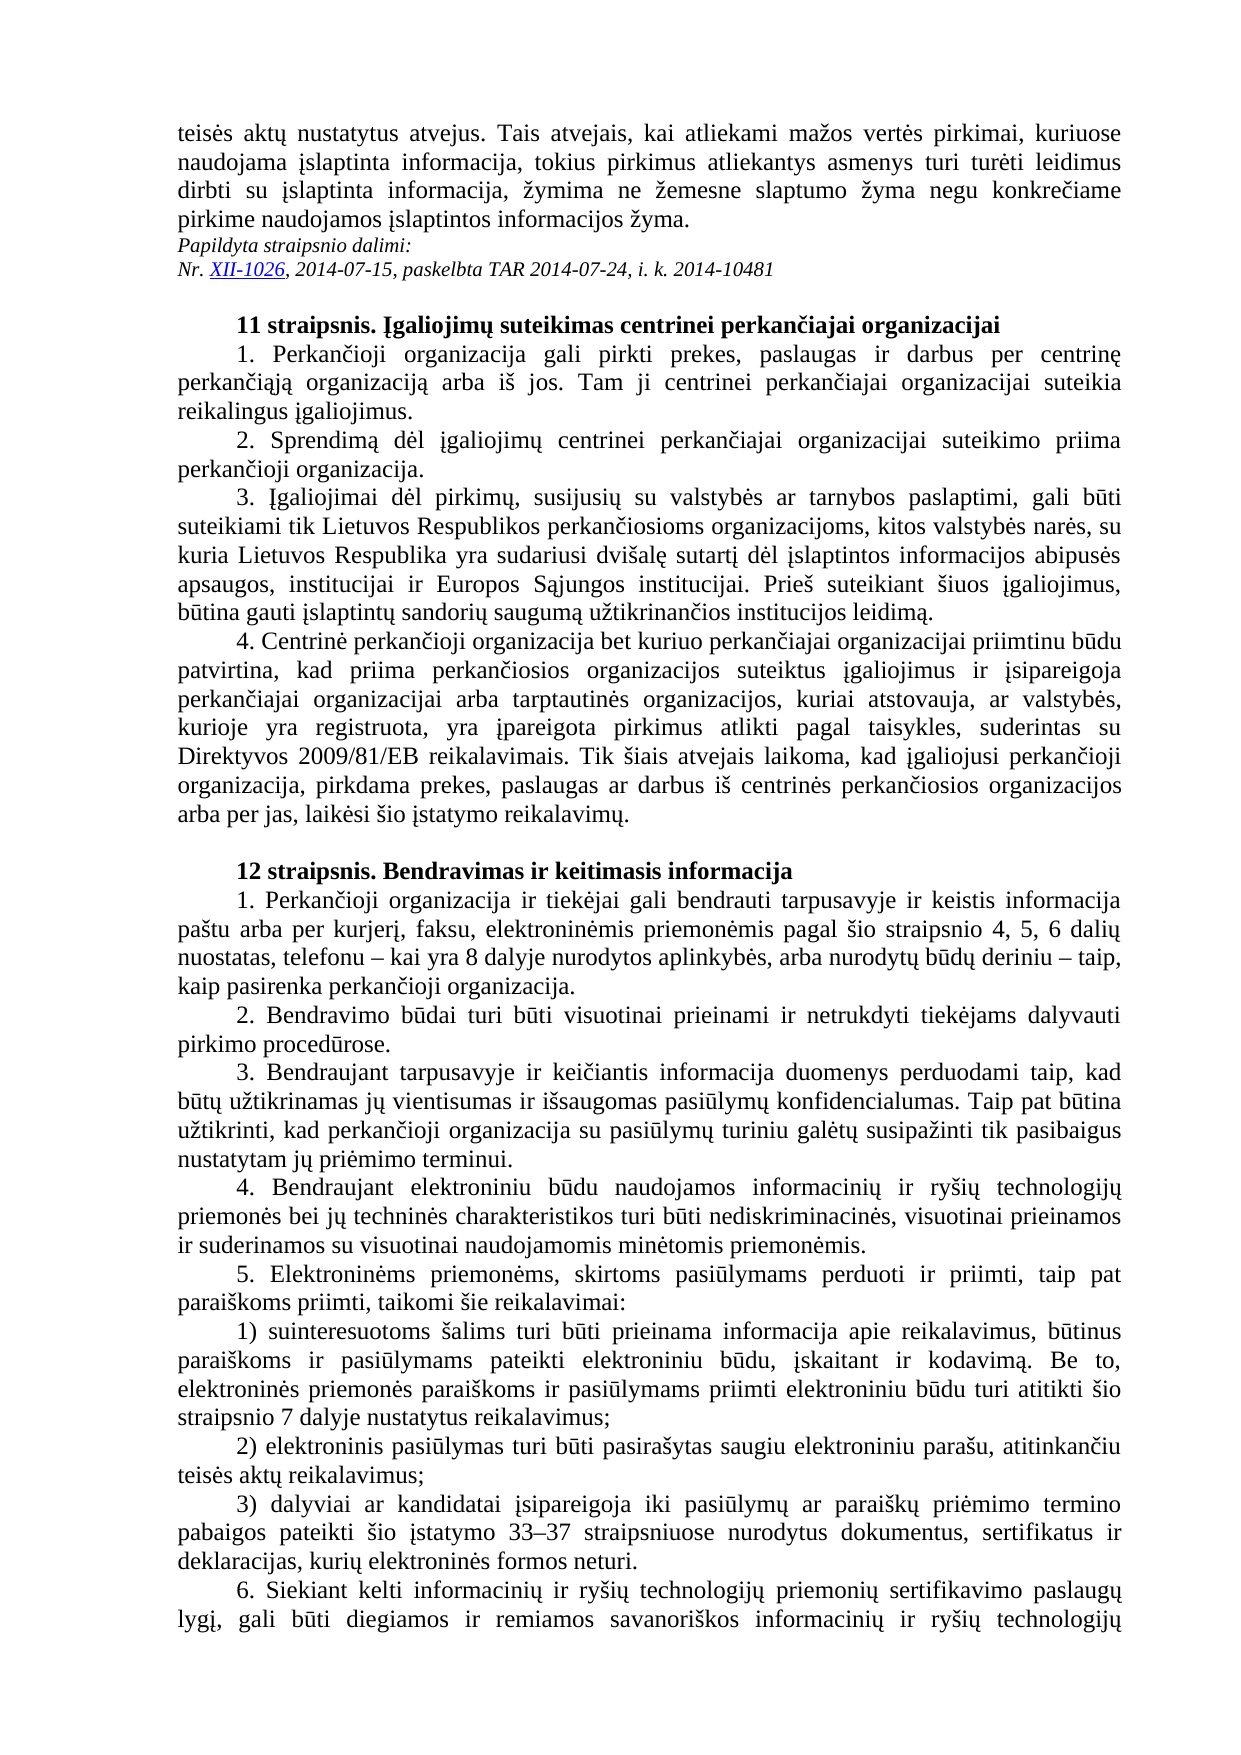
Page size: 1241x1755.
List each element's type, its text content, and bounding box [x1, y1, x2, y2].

text 5. Elektroninėms priemonėms, skirtoms pasiūlymams perduoti ir priimti, taip pat paraiškoms priimti, taikomi šie reikalavimai: [177, 1259, 1122, 1316]
text Papildyta straipsnio dalimi: [177, 233, 1122, 257]
text 1. Perkančioji organizacija gali pirkti prekes, paslaugas ir darbus per centrinę perkančiąją organizaciją arba iš jos. Tam ji centrinei perkančiajai organizacijai suteikia reikalingus įgaliojimus. [177, 339, 1122, 425]
text 12 straipsnis. Bendravimas ir keitimasis informacija [177, 856, 1122, 885]
text teisės aktų nustatytus atvejus. Tais atvejais, kai atliekami mažos vertės pirkimai, kuriuose naudojama įslaptinta informacija, tokius pirkimus atliekantys asmenys turi turėti leidimus dirbti su įslaptinta informacija, žymima ne žemesne slaptumo žyma negu konkrečiame pirkime naudojamos įslaptintos informacijos žyma. [177, 118, 1122, 233]
text 4. Centrinė perkančioji organizacija bet kuriuo perkančiajai organizacijai priimtinu būdu patvirtina, kad priima perkančiosios organizacijos suteiktus įgaliojimus ir įsipareigoja perkančiajai organizacijai arba tarptautinės organizacijos, kuriai atstovauja, ar valstybės, kurioje yra registruota, yra įpareigota pirkimus atlikti pagal taisykles, suderintas su Direktyvos 2009/81/EB reikalavimais. Tik šiais atvejais laikoma, kad įgaliojusi perkančioji organizacija, pirkdama prekes, paslaugas ar darbus iš centrinės perkančiosios organizacijos arba per jas, laikėsi šio įstatymo reikalavimų. [177, 626, 1122, 827]
text 2. Sprendimą dėl įgaliojimų centrinei perkančiajai organizacijai suteikimo priima perkančioji organizacija. [177, 425, 1122, 482]
text Nr. XII-1026, 2014-07-15, paskelbta TAR 2014-07-24, i. k. 2014-10481 [177, 257, 1122, 281]
text 6. Siekiant kelti informacinių ir ryšių technologijų priemonių sertifikavimo paslaugų lygį, gali būti diegiamos ir remiamos savanoriškos informacinių ir ryšių technologijų [177, 1575, 1122, 1632]
text 3. Įgaliojimai dėl pirkimų, susijusių su valstybės ar tarnybos paslaptimi, gali būti suteikiami tik Lietuvos Respublikos perkančiosioms organizacijoms, kitos valstybės narės, su kuria Lietuvos Respublika yra sudariusi dvišalę sutartį dėl įslaptintos informacijos abipusės apsaugos, institucijai ir Europos Sąjungos institucijai. Prieš suteikiant šiuos įgaliojimus, būtina gauti įslaptintų sandorių saugumą užtikrinančios institucijos leidimą. [177, 482, 1122, 626]
text 2. Bendravimo būdai turi būti visuotinai prieinami ir netrukdyti tiekėjams dalyvauti pirkimo procedūrose. [177, 1000, 1122, 1057]
text 2) elektroninis pasiūlymas turi būti pasirašytas saugiu elektroniniu parašu, atitinkančiu teisės aktų reikalavimus; [177, 1431, 1122, 1489]
text 4. Bendraujant elektroniniu būdu naudojamos informacinių ir ryšių technologijų priemonės bei jų techninės charakteristikos turi būti nediskriminacinės, visuotinai prieinamos ir suderinamos su visuotinai naudojamomis minėtomis priemonėmis. [177, 1172, 1122, 1259]
text 3. Bendraujant tarpusavyje ir keičiantis informacija duomenys perduodami taip, kad būtų užtikrinamas jų vientisumas ir išsaugomas pasiūlymų konfidencialumas. Taip pat būtina užtikrinti, kad perkančioji organizacija su pasiūlymų turiniu galėtų susipažinti tik pasibaigus nustatytam jų priėmimo terminui. [177, 1057, 1122, 1172]
text 1) suinteresuotoms šalims turi būti prieinama informacija apie reikalavimus, būtinus paraiškoms ir pasiūlymams pateikti elektroniniu būdu, įskaitant ir kodavimą. Be to, elektroninės priemonės paraiškoms ir pasiūlymams priimti elektroniniu būdu turi atitikti šio straipsnio 7 dalyje nustatytus reikalavimus; [177, 1316, 1122, 1431]
text 1. Perkančioji organizacija ir tiekėjai gali bendrauti tarpusavyje ir keistis informacija paštu arba per kurjerį, faksu, elektroninėmis priemonėmis pagal šio straipsnio 4, 5, 6 dalių nuostatas, telefonu – kai yra 8 dalyje nurodytos aplinkybės, arba nurodytų būdų deriniu – taip, kaip pasirenka perkančioji organizacija. [177, 885, 1122, 1000]
text 11 straipsnis. Įgaliojimų suteikimas centrinei perkančiajai organizacijai [236, 310, 1122, 339]
text 3) dalyviai ar kandidatai įsipareigoja iki pasiūlymų ar paraiškų priėmimo termino pabaigos pateikti šio įstatymo 33–37 straipsniuose nurodytus dokumentus, sertifikatus ir deklaracijas, kurių elektroninės formos neturi. [177, 1489, 1122, 1575]
